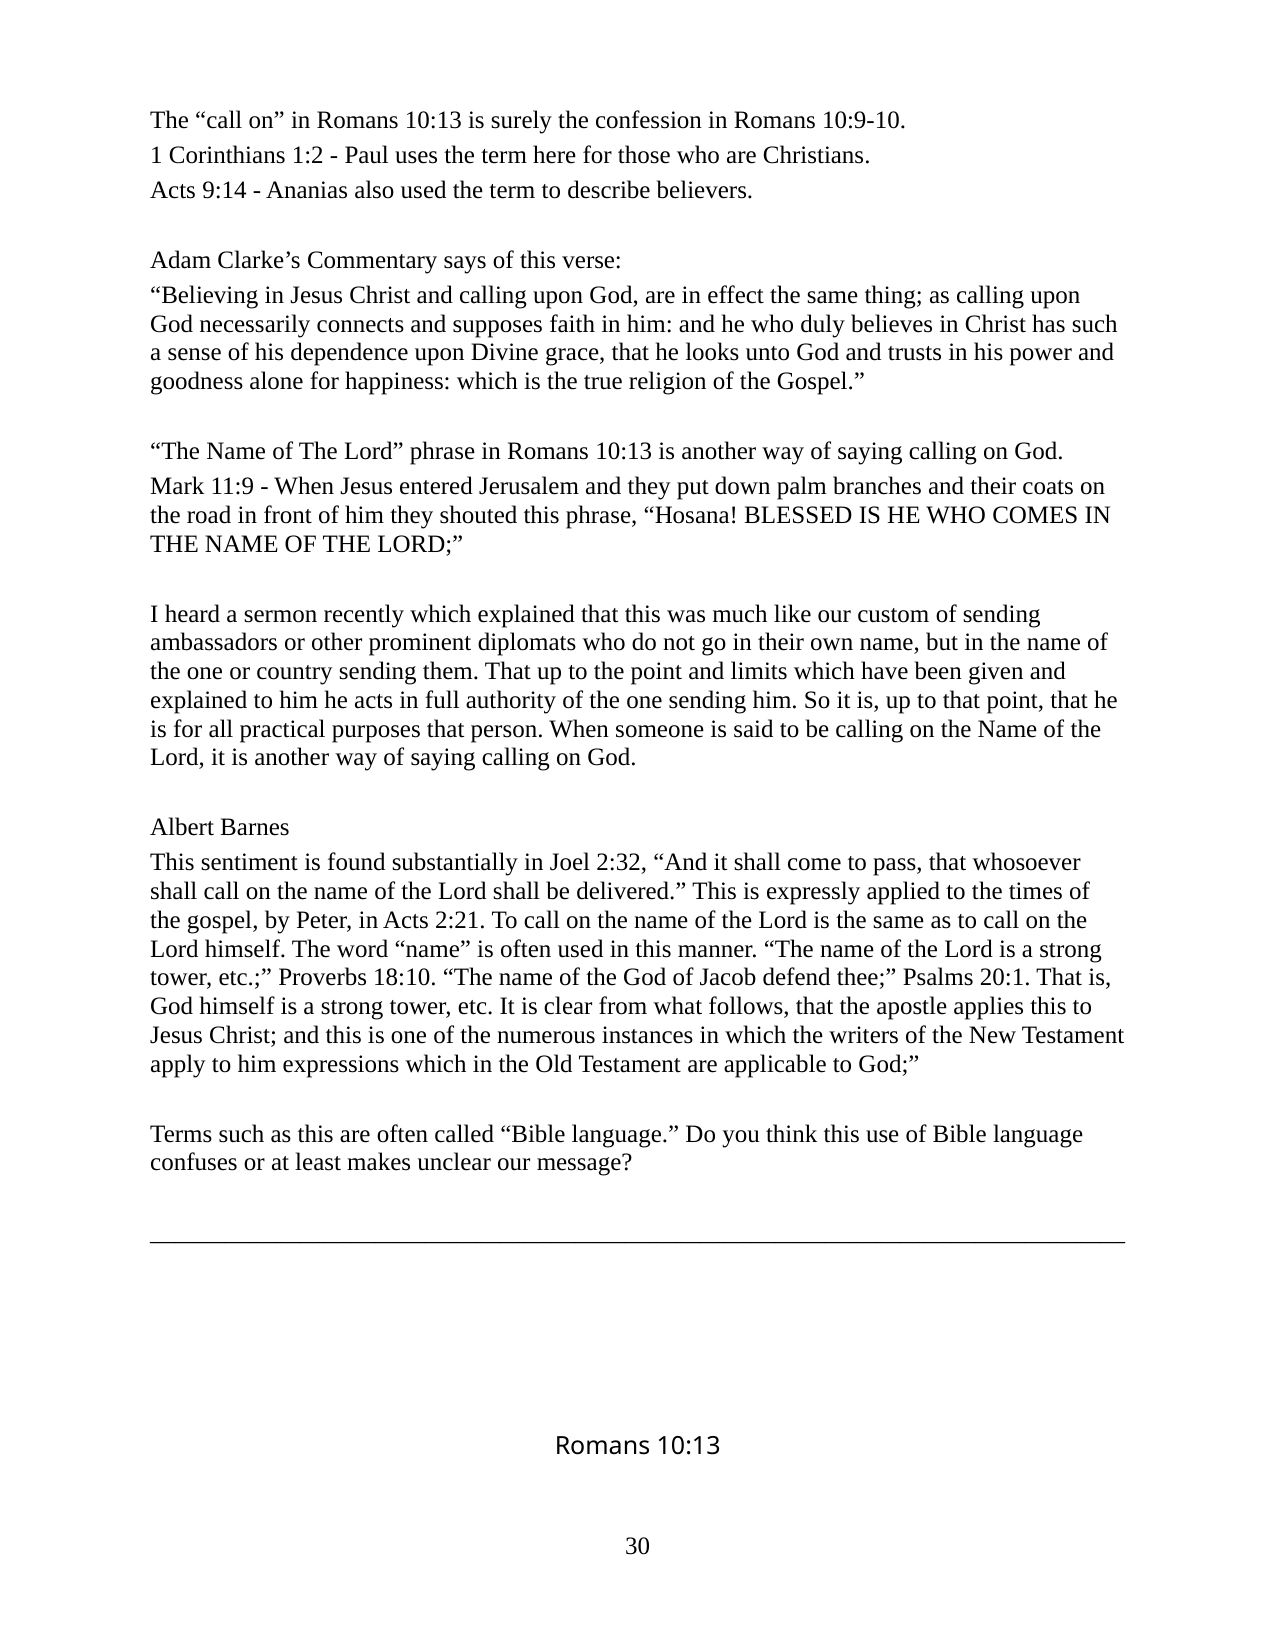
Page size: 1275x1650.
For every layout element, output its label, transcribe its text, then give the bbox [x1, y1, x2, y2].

text Terms such as this are often called “Bible language.” Do you think this use of Bible language confuses or at least makes unclear our message? [150, 1119, 1125, 1176]
text Albert Barnes [150, 812, 1125, 841]
text Acts 9:14 - Ananias also used the term to describe believers. [150, 175, 1125, 204]
text “Believing in Jesus Christ and calling upon God, are in effect the same thing; as calling upon God necessarily connects and supposes faith in him: and he who duly believes in Christ has such a sense of his dependence upon Divine grace, that he looks unto God and trusts in his power and goodness alone for happiness: which is the true religion of the Gospel.” [150, 280, 1125, 395]
text ______________________________________________________________________________ [150, 1217, 1125, 1242]
text Adam Clarke’s Commentary says of this verse: [150, 245, 1125, 274]
text I heard a sermon recently which explained that this was much like our custom of sending ambassadors or other prominent diplomats who do not go in their own name, but in the name of the one or country sending them. That up to the point and limits which have been given and explained to him he acts in full authority of the one sending him. So it is, up to that point, that he is for all practical purposes that person. When someone is said to be calling on the Name of the Lord, it is another way of saying calling on God. [150, 599, 1125, 771]
text This sentiment is found substantially in Joel 2:32, “And it shall come to pass, that whosoever shall call on the name of the Lord shall be delivered.” This is expressly applied to the times of the gospel, by Peter, in Acts 2:21. To call on the name of the Lord is the same as to call on the Lord himself. The word “name” is often used in this manner. “The name of the Lord is a strong tower, etc.;” Proverbs 18:10. “The name of the God of Jacob defend thee;” Psalms 20:1. That is, God himself is a strong tower, etc. It is clear from what follows, that the apostle applies this to Jesus Christ; and this is one of the numerous instances in which the writers of the New Testament apply to him expressions which in the Old Testament are applicable to God;” [150, 847, 1125, 1077]
text Romans 10:13 [150, 1427, 1125, 1462]
text Mark 11:9 - When Jesus entered Jerusalem and they put down palm branches and their coats on the road in front of him they shouted this phrase, “Hosana! BLESSED IS HE WHO COMES IN THE NAME OF THE LORD;” [150, 471, 1125, 557]
text “The Name of The Lord” phrase in Romans 10:13 is another way of saying calling on God. [150, 436, 1125, 465]
text 1 Corinthians 1:2 - Paul uses the term here for those who are Christians. [150, 140, 1125, 169]
text The “call on” in Romans 10:13 is surely the confession in Romans 10:9-10. [150, 105, 1125, 134]
